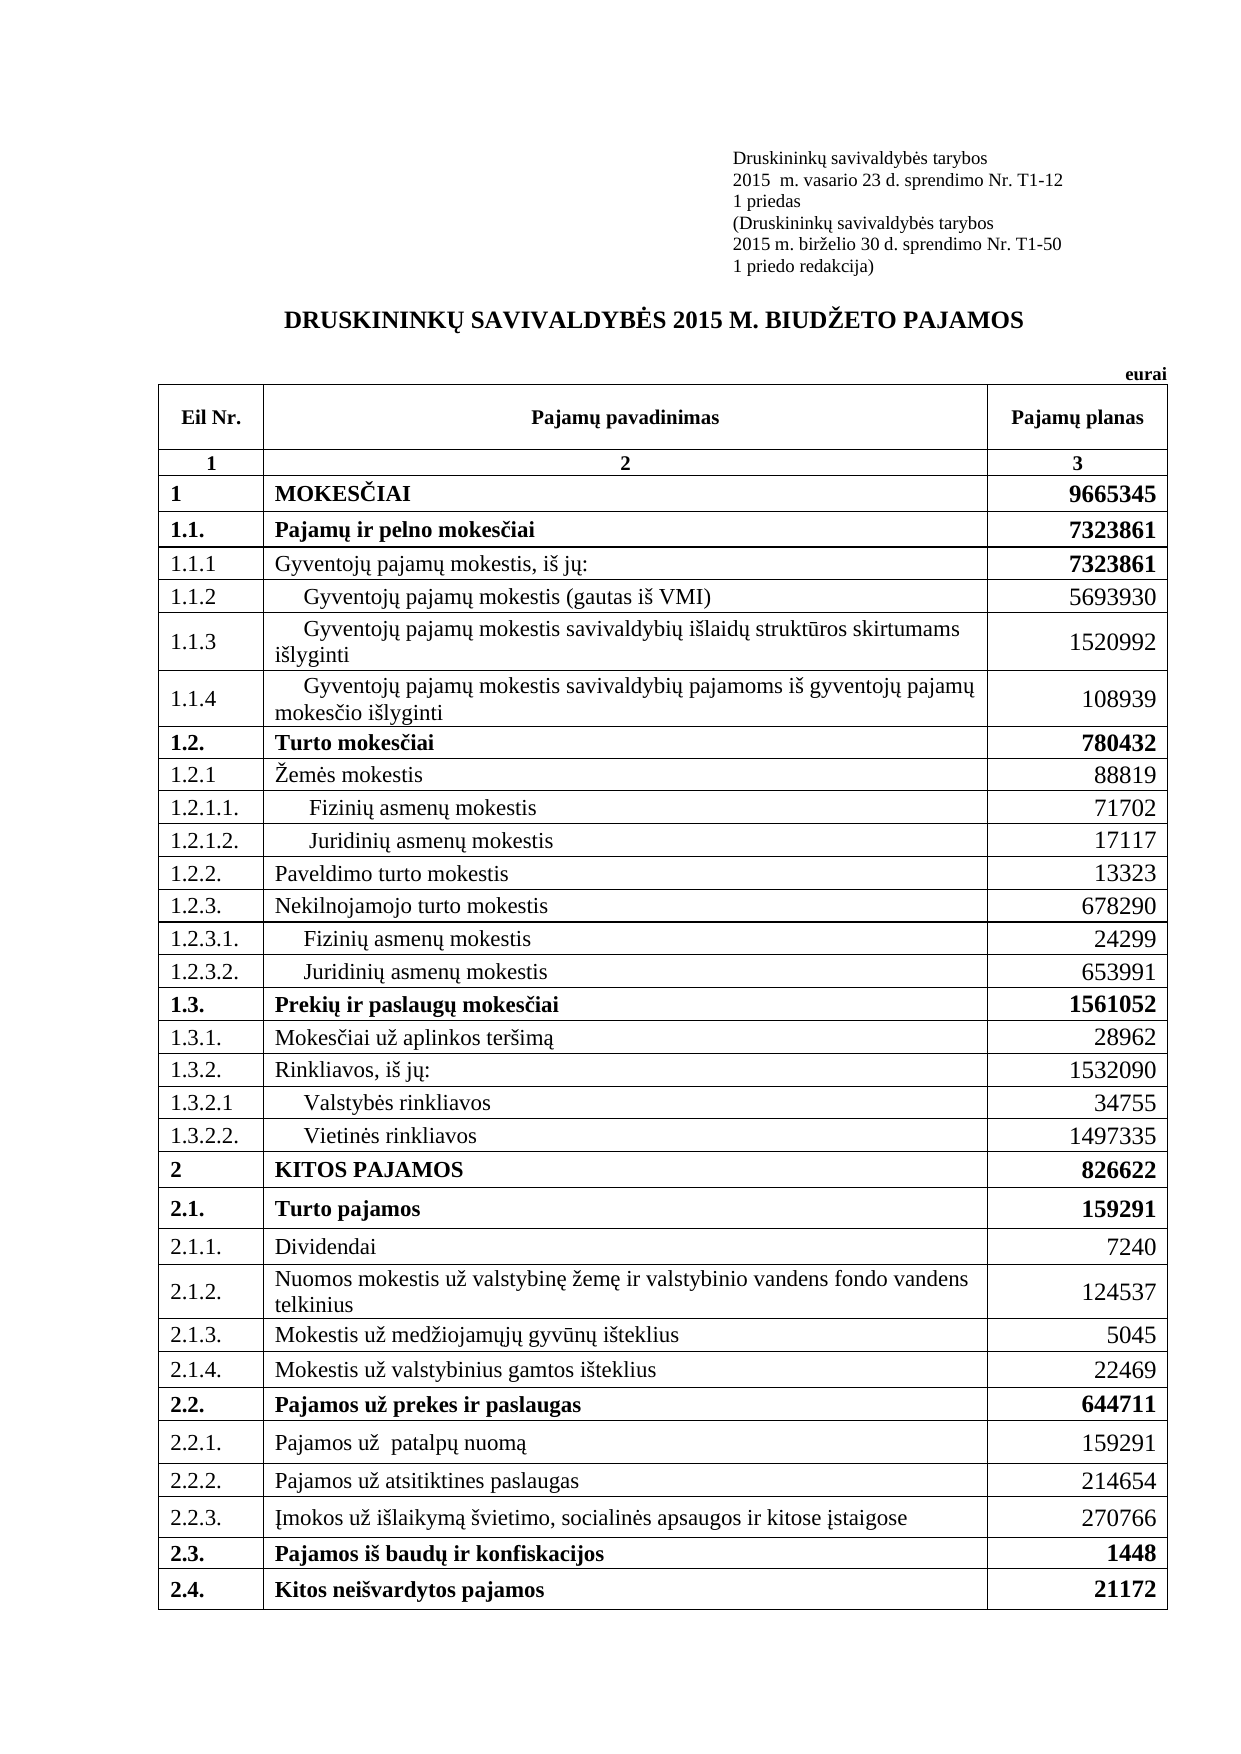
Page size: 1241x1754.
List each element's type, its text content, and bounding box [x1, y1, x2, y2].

table_cell Valstybės rinkliavos [264, 1087, 987, 1118]
table_cell 2.2. [159, 1388, 263, 1420]
table_cell 1.1.4 [159, 671, 263, 726]
table_cell Fizinių asmenų mokestis [264, 923, 987, 954]
table_cell 24299 [988, 923, 1167, 954]
table_cell Žemės mokestis [264, 759, 987, 790]
table_cell 3 [988, 450, 1167, 475]
table_header Eil Nr. [159, 385, 263, 449]
table_cell 1.2.3.2. [159, 955, 263, 987]
table_cell 653991 [988, 955, 1167, 987]
table_cell 9665345 [988, 476, 1167, 511]
table_cell Pajamų ir pelno mokesčiai [264, 512, 987, 546]
table_cell MOKESČIAI [264, 476, 987, 511]
table_cell 1561052 [988, 988, 1167, 1020]
table_cell Paveldimo turto mokestis [264, 857, 987, 889]
table_cell Gyventojų pajamų mokestis, iš jų: [264, 548, 987, 579]
table_cell 1.2.3.1. [159, 923, 263, 954]
table_cell Juridinių asmenų mokestis [264, 824, 987, 856]
table_cell Mokesčiai už aplinkos teršimą [264, 1021, 987, 1053]
table_cell 1448 [988, 1538, 1167, 1568]
table_cell Nuomos mokestis už valstybinę žemę ir valstybinio vandens fondo vandens telkinius [264, 1265, 987, 1318]
table_cell 1497335 [988, 1119, 1167, 1151]
table_cell 22469 [988, 1352, 1167, 1387]
table_cell 1.1. [159, 512, 263, 546]
table_cell 2.2.2. [159, 1464, 263, 1496]
table_cell 1.1.3 [159, 613, 263, 670]
table_cell 5693930 [988, 580, 1167, 612]
table_cell Gyventojų pajamų mokestis savivaldybių pajamoms iš gyventojų pajamų mokesčio išlyginti [264, 671, 987, 726]
table_cell 5045 [988, 1319, 1167, 1351]
table_cell 34755 [988, 1087, 1167, 1118]
table_cell 13323 [988, 857, 1167, 889]
table_header Pajamų pavadinimas [264, 385, 987, 449]
table_cell 1532090 [988, 1054, 1167, 1086]
table_cell 1.2.1 [159, 759, 263, 790]
table_cell 7323861 [988, 548, 1167, 579]
text eurai [148, 362, 1167, 384]
table_cell 1.2.1.2. [159, 824, 263, 856]
table_cell 2.1. [159, 1188, 263, 1228]
table_cell 2.4. [159, 1569, 263, 1609]
table_cell Juridinių asmenų mokestis [264, 955, 987, 987]
table_cell Turto pajamos [264, 1188, 987, 1228]
table_cell 780432 [988, 727, 1167, 757]
table_cell Įmokos už išlaikymą švietimo, socialinės apsaugos ir kitose įstaigose [264, 1497, 987, 1537]
table_cell 1.3.2.2. [159, 1119, 263, 1151]
table_cell 1.2.2. [159, 857, 263, 889]
table_cell Pajamos už patalpų nuomą [264, 1421, 987, 1463]
table_cell Prekių ir paslaugų mokesčiai [264, 988, 987, 1020]
table_cell Gyventojų pajamų mokestis savivaldybių išlaidų struktūros skirtumams išlyginti [264, 613, 987, 670]
table_cell 826622 [988, 1152, 1167, 1187]
table_cell 1 [159, 476, 263, 511]
table_cell 214654 [988, 1464, 1167, 1496]
text (Druskininkų savivaldybės tarybos [260, 212, 1167, 233]
text DRUSKININKŲ SAVIVALDYBĖS 2015 M. BIUDŽETO PAJAMOS [148, 305, 1167, 334]
table_cell 2.1.4. [159, 1352, 263, 1387]
table_header Pajamų planas [988, 385, 1167, 449]
table_cell 1.1.2 [159, 580, 263, 612]
table_cell 7323861 [988, 512, 1167, 546]
table_cell 28962 [988, 1021, 1167, 1053]
table_cell 2.3. [159, 1538, 263, 1568]
table_cell 1.3.1. [159, 1021, 263, 1053]
table_cell Pajamos iš baudų ir konfiskacijos [264, 1538, 987, 1568]
table_cell Gyventojų pajamų mokestis (gautas iš VMI) [264, 580, 987, 612]
table_cell 1.3.2. [159, 1054, 263, 1086]
table_cell 108939 [988, 671, 1167, 726]
table_cell 2.2.1. [159, 1421, 263, 1463]
table_cell 17117 [988, 824, 1167, 856]
text 1 priedo redakcija) [260, 255, 1167, 276]
table_cell 2.1.3. [159, 1319, 263, 1351]
table_cell 159291 [988, 1188, 1167, 1228]
table_cell Pajamos už prekes ir paslaugas [264, 1388, 987, 1420]
table_cell Pajamos už atsitiktines paslaugas [264, 1464, 987, 1496]
table_cell 7240 [988, 1229, 1167, 1264]
table_cell 678290 [988, 890, 1167, 921]
table_cell Rinkliavos, iš jų: [264, 1054, 987, 1086]
text 1 priedas [260, 190, 1167, 212]
table_cell 270766 [988, 1497, 1167, 1537]
table_cell 2 [159, 1152, 263, 1187]
text Druskininkų savivaldybės tarybos [448, 147, 1167, 168]
table_cell Nekilnojamojo turto mokestis [264, 890, 987, 921]
table_cell Mokestis už medžiojamųjų gyvūnų išteklius [264, 1319, 987, 1351]
table_cell Kitos neišvardytos pajamos [264, 1569, 987, 1609]
table_cell Turto mokesčiai [264, 727, 987, 757]
table_cell 2.1.2. [159, 1265, 263, 1318]
table_cell 1520992 [988, 613, 1167, 670]
table_cell KITOS PAJAMOS [264, 1152, 987, 1187]
table_cell 21172 [988, 1569, 1167, 1609]
table_cell 1.2. [159, 727, 263, 757]
table_cell 1.2.1.1. [159, 791, 263, 823]
table_cell Dividendai [264, 1229, 987, 1264]
text 2015 m. birželio 30 d. sprendimo Nr. T1-50 [260, 233, 1167, 255]
table_cell 1.3.2.1 [159, 1087, 263, 1118]
table_cell 1.3. [159, 988, 263, 1020]
table_cell 2.2.3. [159, 1497, 263, 1537]
table_cell 159291 [988, 1421, 1167, 1463]
table_cell 644711 [988, 1388, 1167, 1420]
table_cell 2 [264, 450, 987, 475]
table_cell 71702 [988, 791, 1167, 823]
table_cell Vietinės rinkliavos [264, 1119, 987, 1151]
text 2015 m. vasario 23 d. sprendimo Nr. T1-12 [260, 168, 1167, 190]
table_cell Mokestis už valstybinius gamtos išteklius [264, 1352, 987, 1387]
table_cell 88819 [988, 759, 1167, 790]
table_cell 1 [159, 450, 263, 475]
table_cell 124537 [988, 1265, 1167, 1318]
table_cell Fizinių asmenų mokestis [264, 791, 987, 823]
table_cell 1.2.3. [159, 890, 263, 921]
table_cell 1.1.1 [159, 548, 263, 579]
table_cell 2.1.1. [159, 1229, 263, 1264]
